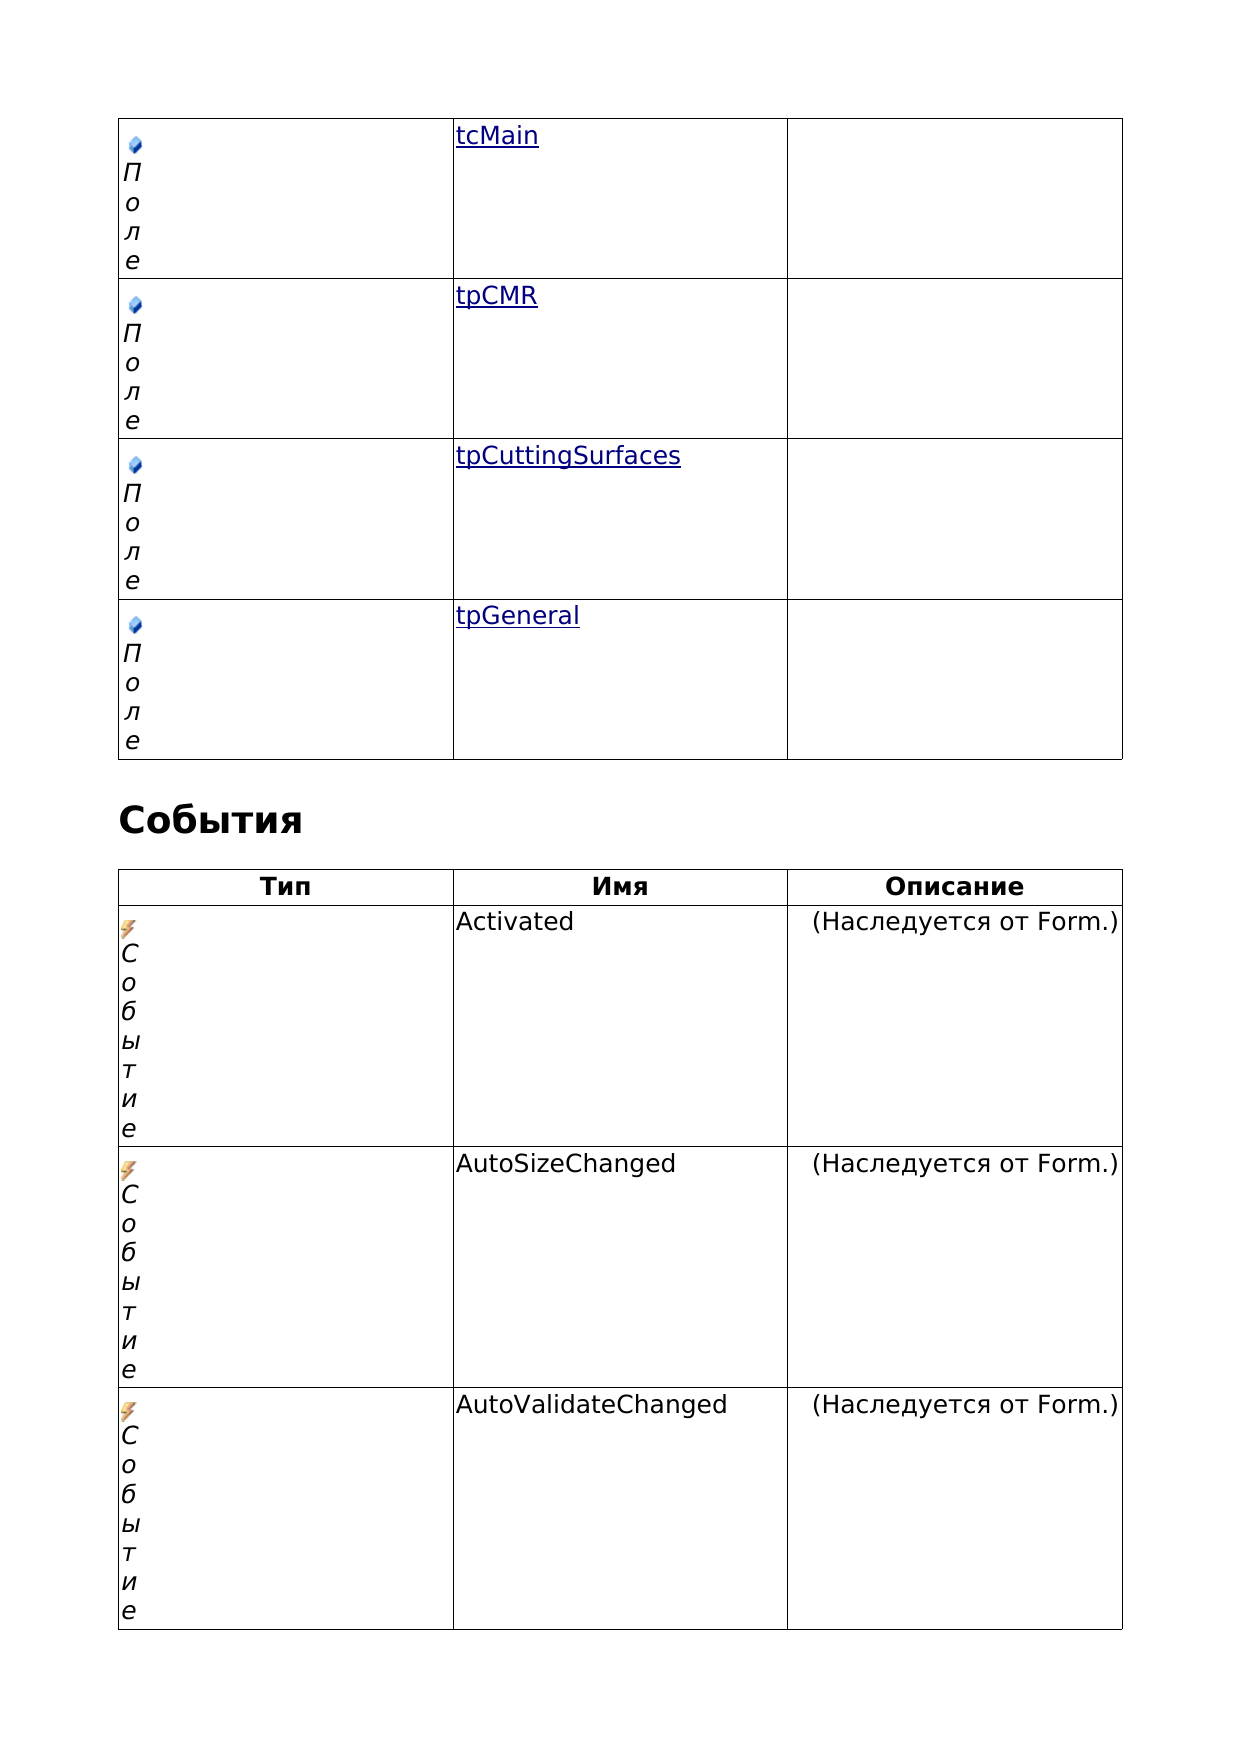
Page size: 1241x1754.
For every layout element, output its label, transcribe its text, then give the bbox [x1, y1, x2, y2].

table_cell [119, 439, 453, 598]
table_cell Activated [454, 906, 787, 1146]
table_cell (Наследуется от Form.) [788, 1147, 1122, 1387]
subtitle События [118, 798, 1122, 842]
table_cell [119, 279, 453, 438]
picture [121, 133, 147, 159]
table_cell (Наследуется от Form.) [788, 1388, 1122, 1628]
table_cell [788, 600, 1122, 758]
table_header Тип [119, 870, 453, 904]
table_cell [119, 1147, 453, 1387]
table_cell tpGeneral [454, 600, 787, 758]
table_header Описание [788, 870, 1122, 904]
picture [121, 1161, 137, 1181]
picture [121, 1402, 137, 1422]
table_cell AutoSizeChanged [454, 1147, 787, 1387]
table_cell [119, 906, 453, 1146]
table_header Имя [454, 870, 787, 904]
table_cell [119, 119, 453, 278]
table_cell [119, 600, 453, 758]
picture [121, 920, 137, 939]
table_cell [788, 279, 1122, 438]
table_cell tpCuttingSurfaces [454, 439, 787, 598]
table_cell [788, 439, 1122, 598]
table_cell [119, 1388, 453, 1628]
table_cell (Наследуется от Form.) [788, 906, 1122, 1146]
table_cell [788, 119, 1122, 278]
table_cell AutoValidateChanged [454, 1388, 787, 1628]
table_cell tcMain [454, 119, 787, 278]
picture [121, 293, 147, 319]
table_cell tpCMR [454, 279, 787, 438]
picture [121, 613, 147, 639]
picture [121, 453, 147, 479]
